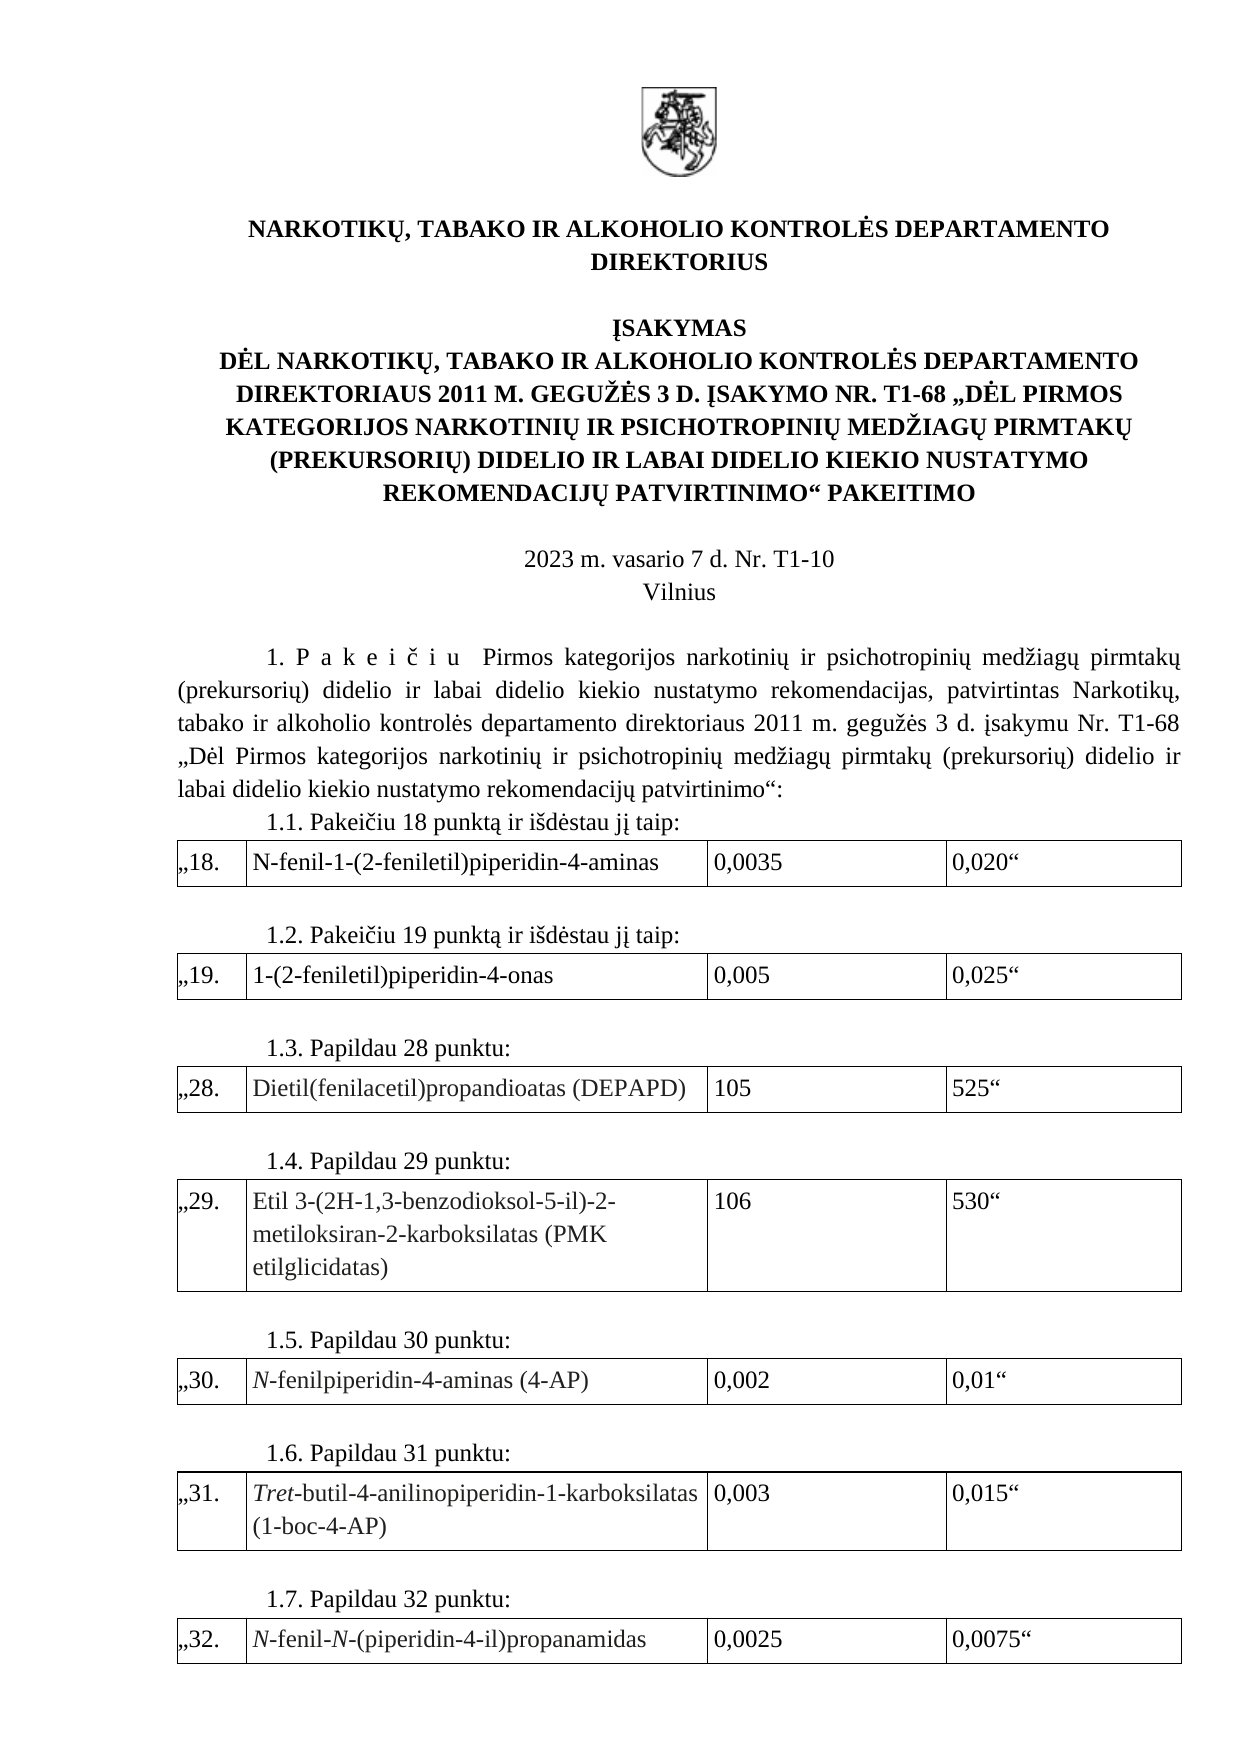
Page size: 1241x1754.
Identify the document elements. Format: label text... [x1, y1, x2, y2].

table_header N-fenil-N-(piperidin-4-il)propanamidas [247, 1619, 707, 1663]
table_header „31. [178, 1473, 246, 1550]
table_header 0,002 [708, 1359, 946, 1404]
table_header Tret-butil-4-anilinopiperidin-1-karboksilatas (1-boc-4-AP) [247, 1473, 707, 1550]
table_header Etil 3-(2H-1,3-benzodioksol-5-il)-2-metiloksiran-2-karboksilatas (PMK etilglicidatas) [247, 1180, 707, 1291]
text 1.2. Pakeičiu 19 punktą ir išdėstau jį taip: [177, 920, 1181, 949]
table_header „32. [178, 1619, 246, 1663]
table_header 105 [708, 1067, 946, 1112]
table_header 0,0025 [708, 1619, 946, 1663]
table_header „18. [178, 841, 246, 886]
text 2023 m. vasario 7 d. Nr. T1-10 [177, 544, 1181, 573]
text Vilnius [177, 577, 1181, 606]
table_header 0,020“ [947, 841, 1181, 886]
text 1.1. Pakeičiu 18 punktą ir išdėstau jį taip: [177, 807, 1181, 836]
table_header Dietil(fenilacetil)propandioatas (DEPAPD) [247, 1067, 707, 1112]
table_header „28. [178, 1067, 246, 1112]
subtitle DĖL Narkotikų, tabako ir alkoholio kontrolės departamento direktoriaus 2011 m. gegužės 3 d. įsakymo Nr. t1-68 „DĖL PIRMOS KATEGORIJOS NARKOTINIŲ IR PSICHOTROPINIŲ MEDŽIAGŲ PIRMTAKŲ (PREKURSORIŲ) DIDELIO IR LABAI DIDELIO KIEKIO NUSTATYMO REKOMENDACIJŲ PATVIRTINIMO“ pakeitimo [177, 346, 1181, 507]
table_header 525“ [947, 1067, 1181, 1112]
text 1.6. Papildau 31 punktu: [177, 1438, 1181, 1467]
table_header 0,01“ [947, 1359, 1181, 1404]
table_header „30. [178, 1359, 246, 1404]
text DIREKTORIUS [177, 247, 1181, 276]
text 1.4. Papildau 29 punktu: [177, 1146, 1181, 1175]
table_header N-fenil-1-(2-feniletil)piperidin-4-aminas [247, 841, 707, 886]
table_header 0,025“ [947, 954, 1181, 999]
table_header 530“ [947, 1180, 1181, 1291]
table_header 0,003 [708, 1473, 946, 1550]
table_header „29. [178, 1180, 246, 1291]
table_header 0,0035 [708, 841, 946, 886]
text 1. P a k e i č i u Pirmos kategorijos narkotinių ir psichotropinių medžiagų pirmtakų (prekursorių) didelio ir labai didelio kiekio nustatymo rekomendacijas, patvirtintas Narkotikų, tabako ir alkoholio kontrolės departamento direktoriaus 2011 m. gegužės 3 d. įsakymu Nr. T1-68 „Dėl Pirmos kategorijos narkotinių ir psichotropinių medžiagų pirmtakų (prekursorių) didelio ir labai didelio kiekio nustatymo rekomendacijų patvirtinimo“: [177, 642, 1181, 803]
text NARKOTIKŲ, TABAKO IR ALKOHOLIO KONTROLĖS DEPARTAMENTO [177, 214, 1181, 243]
table_header 0,015“ [947, 1473, 1181, 1550]
table_header 0,0075“ [947, 1619, 1181, 1663]
text 1.7. Papildau 32 punktu: [177, 1584, 1181, 1613]
table_header 0,005 [708, 954, 946, 999]
text 1.3. Papildau 28 punktu: [177, 1033, 1181, 1062]
table_header N-fenilpiperidin-4-aminas (4-AP) [247, 1359, 707, 1404]
subtitle ĮSAKYMAS [177, 313, 1181, 342]
table_header „19. [178, 954, 246, 999]
text 1.5. Papildau 30 punktu: [177, 1325, 1181, 1354]
table_header 1-(2-feniletil)piperidin-4-onas [247, 954, 707, 999]
table_header 106 [708, 1180, 946, 1291]
